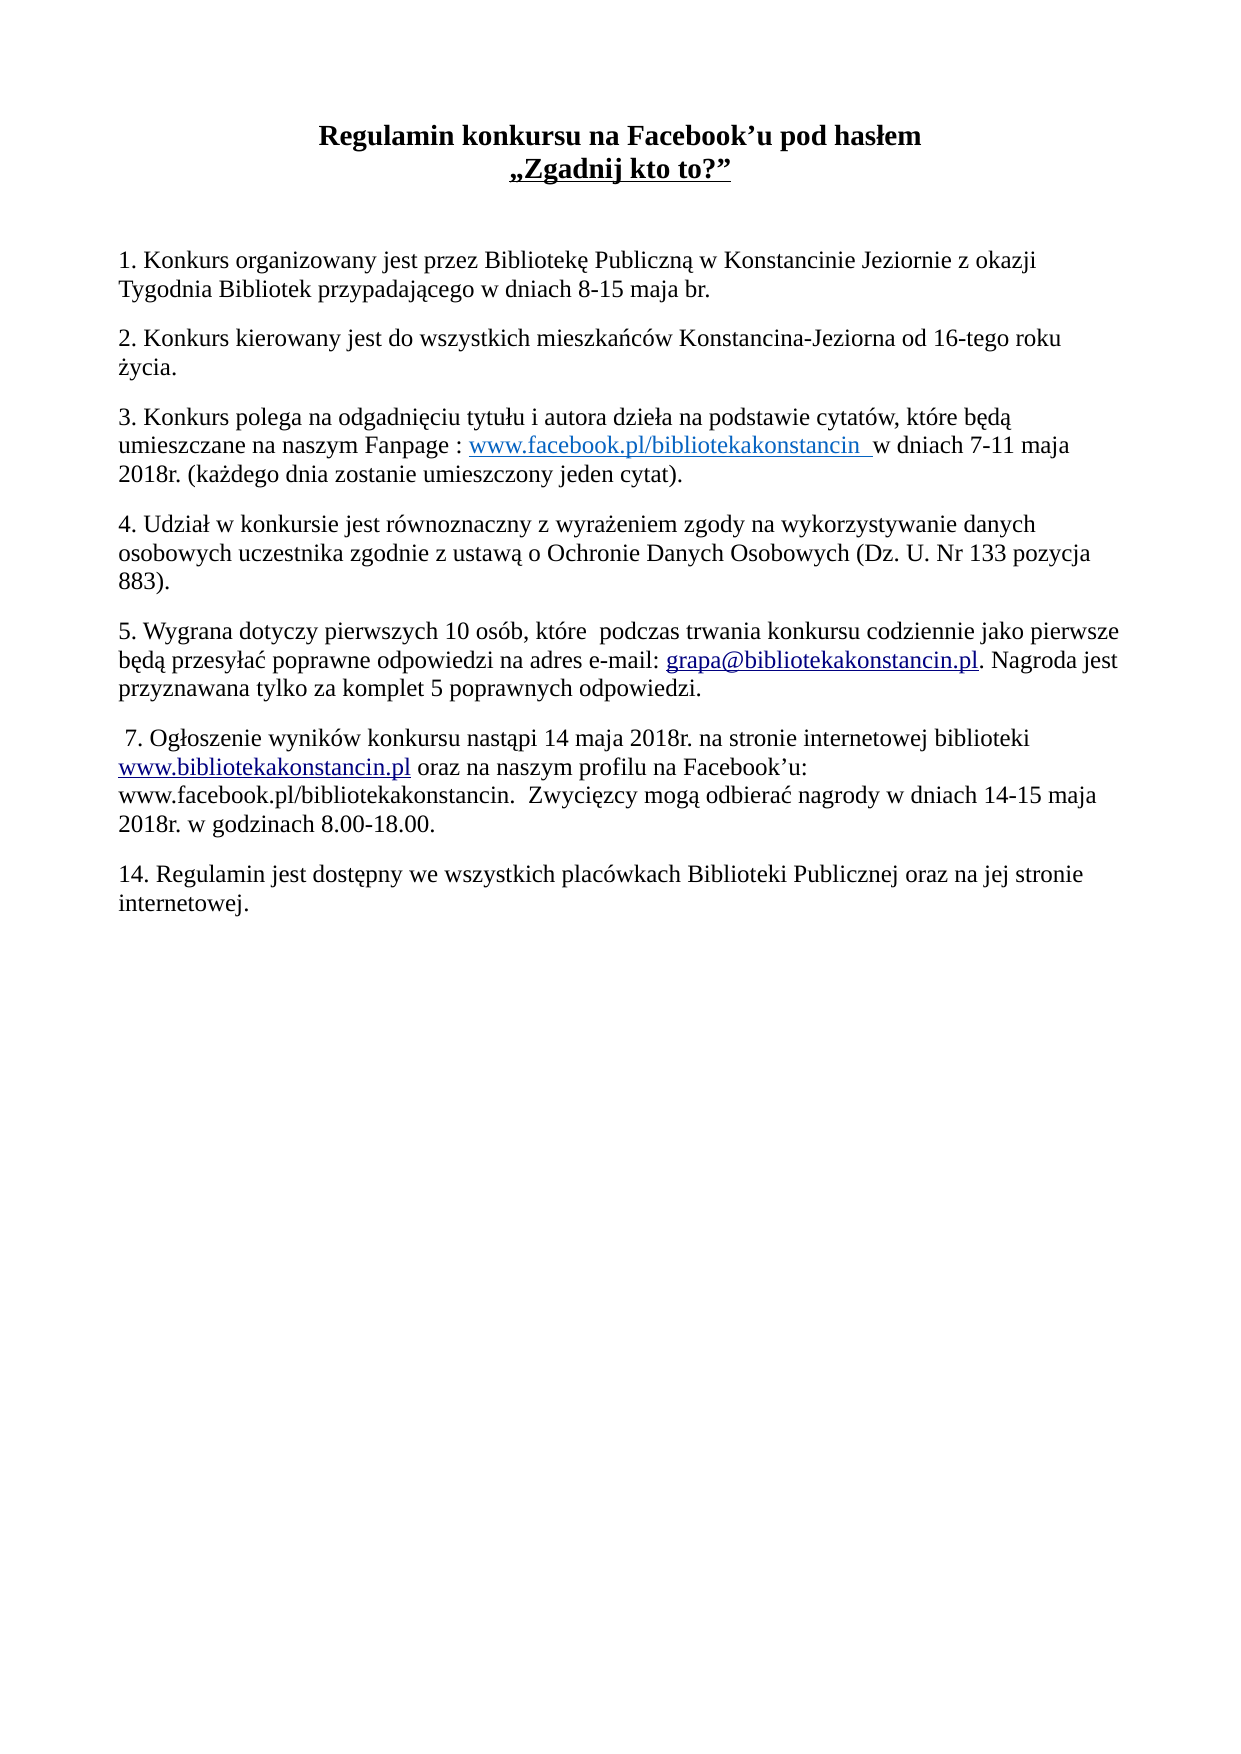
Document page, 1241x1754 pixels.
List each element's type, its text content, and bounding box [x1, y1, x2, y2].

text 3. Konkurs polega na odgadnięciu tytułu i autora dzieła na podstawie cytatów, które będą umieszczane na naszym Fanpage : www.facebook.pl/bibliotekakonstancin w dniach 7-11 maja 2018r. (każdego dnia zostanie umieszczony jeden cytat). [118, 402, 1122, 488]
text 2. Konkurs kierowany jest do wszystkich mieszkańców Konstancina-Jeziorna od 16-tego roku życia. [118, 323, 1122, 381]
text „Zgadnij kto to?” [118, 152, 1122, 185]
text Regulamin konkursu na Facebook’u pod hasłem [118, 118, 1122, 152]
text 1. Konkurs organizowany jest przez Bibliotekę Publiczną w Konstancinie Jeziornie z okazji Tygodnia Bibliotek przypadającego w dniach 8-15 maja br. [118, 245, 1122, 303]
text 7. Ogłoszenie wyników konkursu nastąpi 14 maja 2018r. na stronie internetowej biblioteki www.bibliotekakonstancin.pl oraz na naszym profilu na Facebook’u: www.facebook.pl/bibliotekakonstancin. Zwycięzcy mogą odbierać nagrody w dniach 14-15 maja 2018r. w godzinach 8.00-18.00. [118, 723, 1122, 838]
text 14. Regulamin jest dostępny we wszystkich placówkach Biblioteki Publicznej oraz na jej stronie internetowej. [118, 859, 1122, 916]
text 5. Wygrana dotyczy pierwszych 10 osób, które podczas trwania konkursu codziennie jako pierwsze będą przesyłać poprawne odpowiedzi na adres e-mail: grapa@bibliotekakonstancin.pl. Nagroda jest przyznawana tylko za komplet 5 poprawnych odpowiedzi. [118, 616, 1122, 702]
text 4. Udział w konkursie jest równoznaczny z wyrażeniem zgody na wykorzystywanie danych osobowych uczestnika zgodnie z ustawą o Ochronie Danych Osobowych (Dz. U. Nr 133 pozycja 883). [118, 509, 1122, 595]
